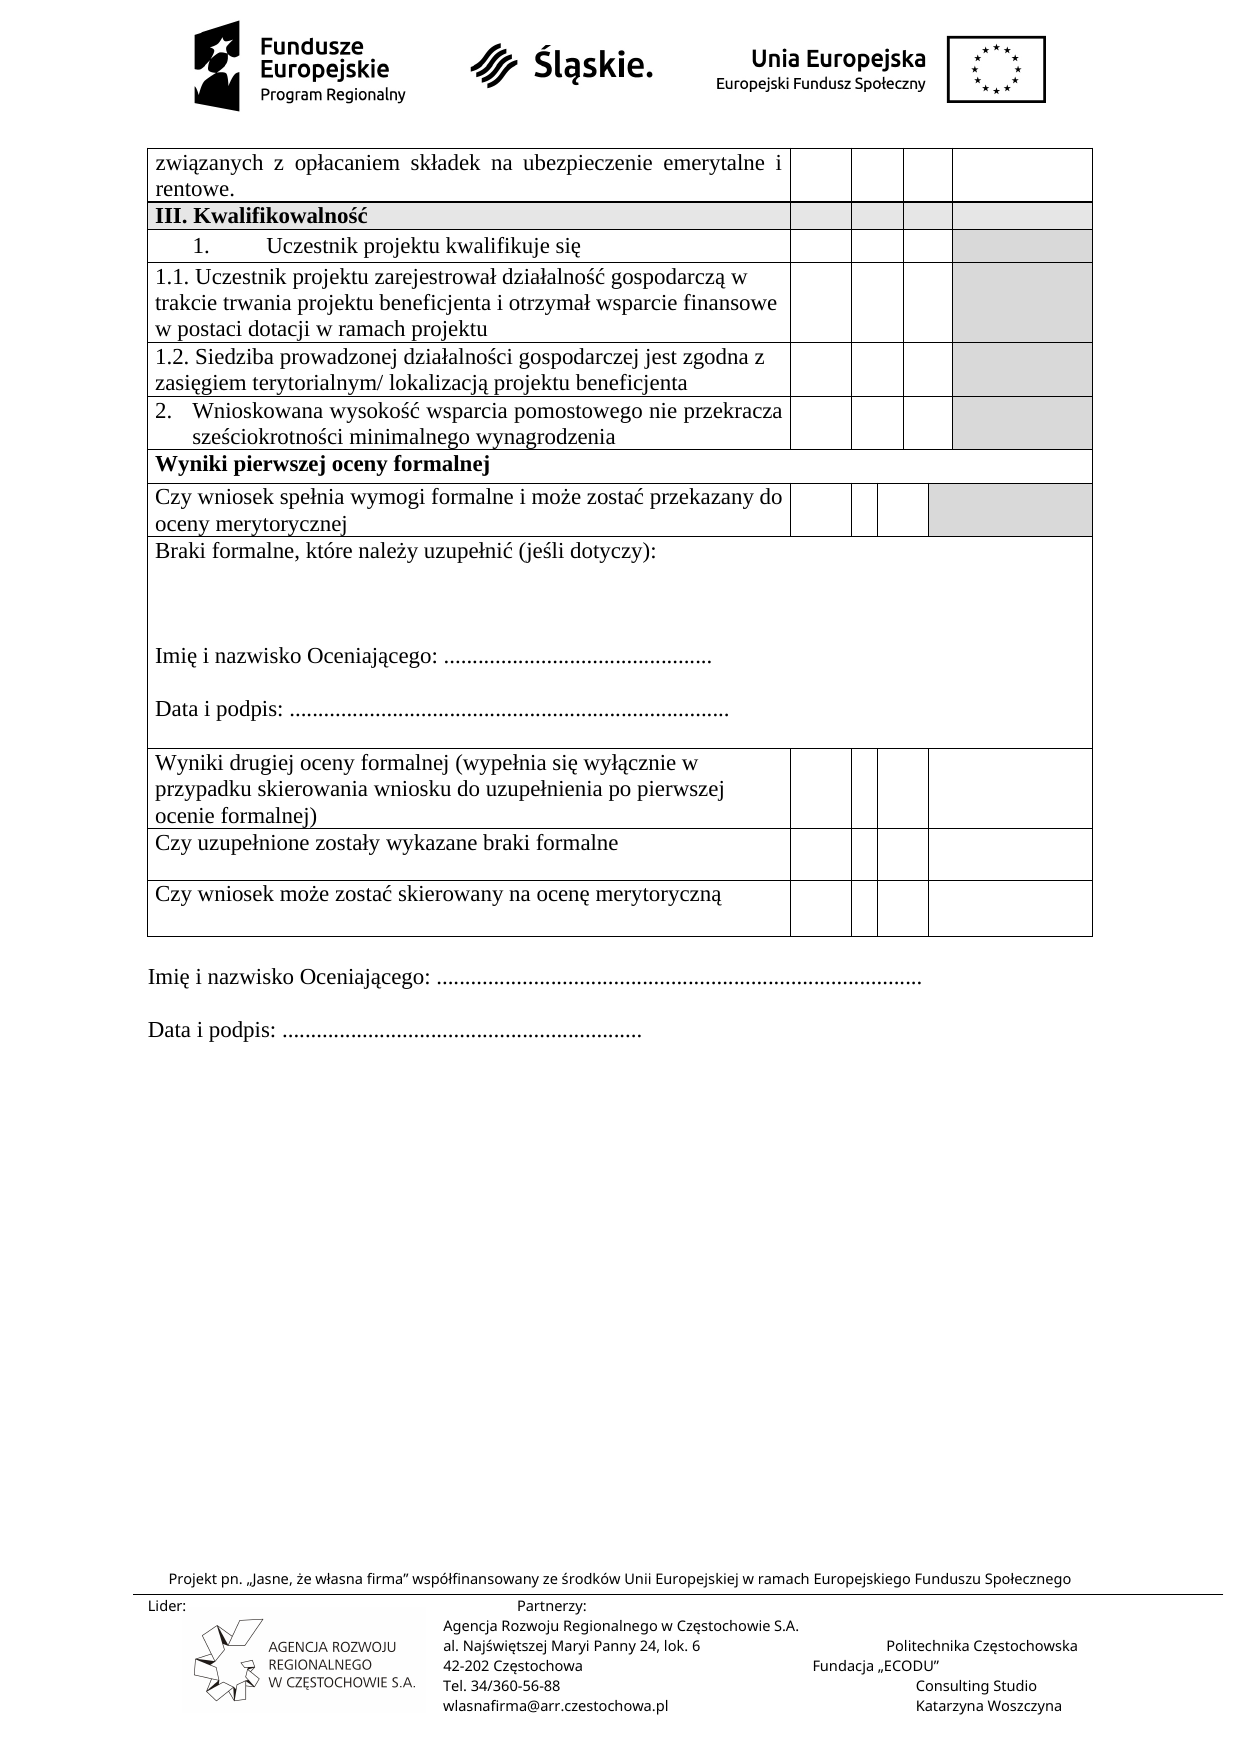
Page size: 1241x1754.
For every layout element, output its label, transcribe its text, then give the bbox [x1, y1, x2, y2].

table_cell [953, 230, 1092, 262]
table_cell [791, 881, 851, 936]
table_cell Braki formalne, które należy uzupełnić (jeśli dotyczy): Imię i nazwisko Oceniającego: ............................................... Data i podpis: ............................................................................. [148, 537, 1092, 748]
table_cell [904, 397, 952, 449]
table_cell [904, 263, 952, 342]
table_cell [791, 230, 851, 262]
table_cell [791, 397, 851, 449]
table_cell [852, 749, 877, 828]
table_cell Czy uzupełnione zostały wykazane braki formalne [148, 829, 790, 879]
table_cell [852, 829, 877, 879]
table_cell [791, 149, 851, 201]
table_cell Uczestnik projektu kwalifikuje się [148, 230, 790, 262]
table_cell [852, 343, 903, 396]
table_cell [929, 484, 1092, 536]
table_cell [904, 203, 952, 229]
table_cell [852, 149, 903, 201]
table_cell [904, 230, 952, 262]
table_cell III. Kwalifikowalność [148, 203, 790, 229]
table_cell [791, 829, 851, 879]
table_cell [852, 230, 903, 262]
table_cell związanych z opłacaniem składek na ubezpieczenie emerytalne i rentowe. [148, 149, 790, 201]
table_cell [953, 343, 1092, 396]
table_cell Czy wniosek może zostać skierowany na ocenę merytoryczną [148, 881, 790, 936]
table_cell [929, 829, 1092, 879]
table_cell [878, 749, 928, 828]
table_cell Czy wniosek spełnia wymogi formalne i może zostać przekazany do oceny merytorycznej [148, 484, 790, 536]
table_cell [878, 829, 928, 879]
table_cell [904, 343, 952, 396]
table_cell [929, 881, 1092, 936]
table_cell [953, 263, 1092, 342]
table_cell [791, 749, 851, 828]
table_cell [852, 203, 903, 229]
table_cell Wyniki pierwszej oceny formalnej [148, 450, 1092, 482]
table_cell [791, 263, 851, 342]
table_cell [878, 881, 928, 936]
table_cell [791, 203, 851, 229]
table_cell Wnioskowana wysokość wsparcia pomostowego nie przekracza sześciokrotności minimalnego wynagrodzenia [148, 397, 790, 449]
text Imię i nazwisko Oceniającego: ..................................................................................... [148, 963, 1093, 990]
table_cell [929, 749, 1092, 828]
table_cell [953, 203, 1092, 229]
table_cell [852, 881, 877, 936]
text Data i podpis: ............................................................... [148, 1016, 1093, 1042]
table_cell [852, 263, 903, 342]
table_cell [953, 149, 1092, 201]
table_cell [852, 397, 903, 449]
table_cell [852, 484, 877, 536]
table_cell [904, 149, 952, 201]
table_cell Wyniki drugiej oceny formalnej (wypełnia się wyłącznie w przypadku skierowania wniosku do uzupełnienia po pierwszej ocenie formalnej) [148, 749, 790, 828]
table_cell [791, 484, 851, 536]
table_cell [791, 343, 851, 396]
table_cell 1.2. Siedziba prowadzonej działalności gospodarczej jest zgodna z zasięgiem terytorialnym/ lokalizacją projektu beneficjenta [148, 343, 790, 396]
table_cell [953, 397, 1092, 449]
table_cell [878, 484, 928, 536]
table_cell 1.1. Uczestnik projektu zarejestrował działalność gospodarczą w trakcie trwania projektu beneficjenta i otrzymał wsparcie finansowe w postaci dotacji w ramach projektu [148, 263, 790, 342]
